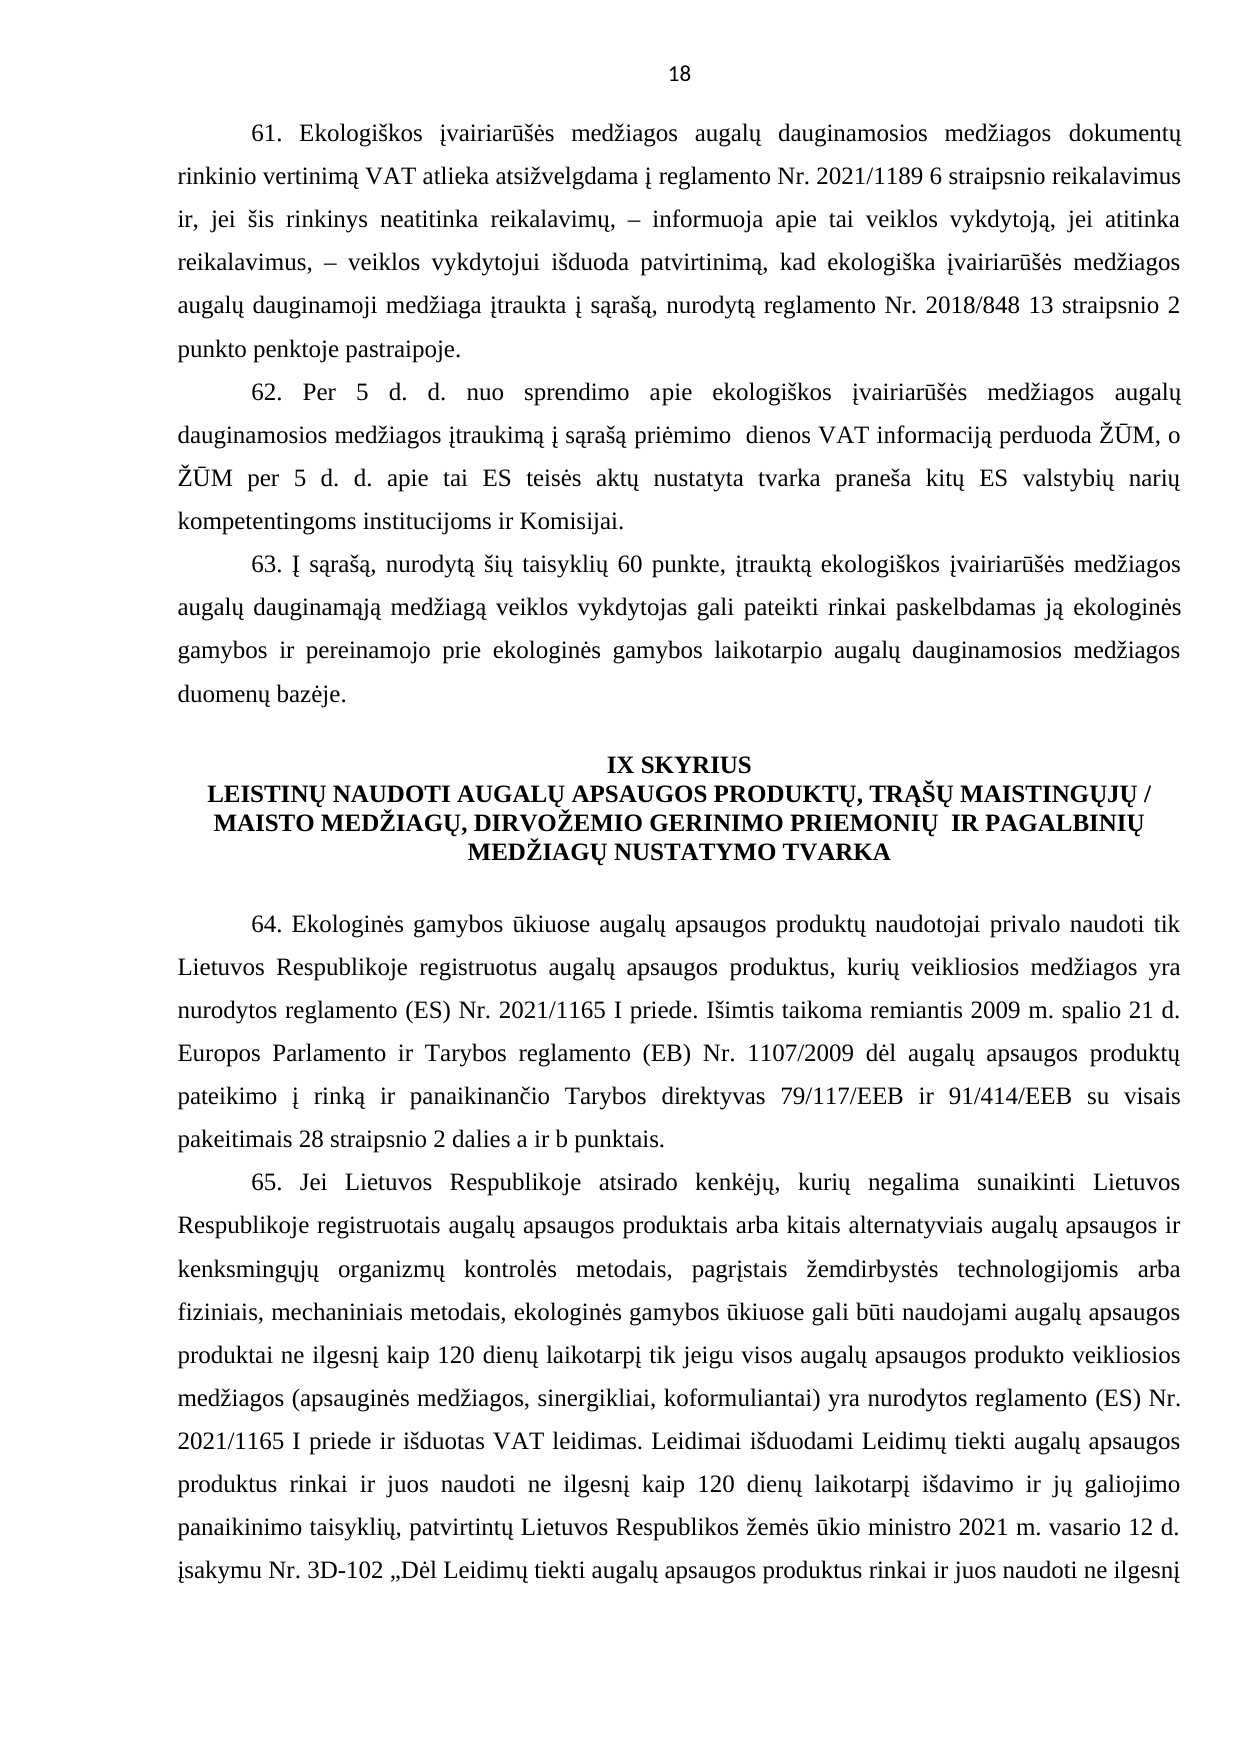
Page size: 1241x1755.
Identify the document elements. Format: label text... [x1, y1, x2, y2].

text LEISTINŲ NAUDOTI AUGALŲ APSAUGOS PRODUKTŲ, TRĄŠŲ MAISTINGŲJŲ / MAISTO MEDŽIAGŲ, DIRVOŽEMIO GERINIMO PRIEMONIŲ IR PAGALBINIŲ MEDŽIAGŲ NUSTATYMO TVARKA [177, 779, 1181, 866]
text 65. Jei Lietuvos Respublikoje atsirado kenkėjų, kurių negalima sunaikinti Lietuvos Respublikoje registruotais augalų apsaugos produktais arba kitais alternatyviais augalų apsaugos ir kenksmingųjų organizmų kontrolės metodais, pagrįstais žemdirbystės technologijomis arba fiziniais, mechaniniais metodais, ekologinės gamybos ūkiuose gali būti naudojami augalų apsaugos produktai ne ilgesnį kaip 120 dienų laikotarpį tik jeigu visos augalų apsaugos produkto veikliosios medžiagos (apsauginės medžiagos, sinergikliai, koformuliantai) yra nurodytos reglamento (ES) Nr. 2021/1165 I priede ir išduotas VAT leidimas. Leidimai išduodami Leidimų tiekti augalų apsaugos produktus rinkai ir juos naudoti ne ilgesnį kaip 120 dienų laikotarpį išdavimo ir jų galiojimo panaikinimo taisyklių, patvirtintų Lietuvos Respublikos žemės ūkio ministro 2021 m. vasario 12 d. įsakymu Nr. 3D-102 „Dėl Leidimų tiekti augalų apsaugos produktus rinkai ir juos naudoti ne ilgesnį [177, 1167, 1181, 1584]
text 64. Ekologinės gamybos ūkiuose augalų apsaugos produktų naudotojai privalo naudoti tik Lietuvos Respublikoje registruotus augalų apsaugos produktus, kurių veikliosios medžiagos yra nurodytos reglamento (ES) Nr. 2021/1165 I priede. Išimtis taikoma remiantis 2009 m. spalio 21 d. Europos Parlamento ir Tarybos reglamento (EB) Nr. 1107/2009 dėl augalų apsaugos produktų pateikimo į rinką ir panaikinančio Tarybos direktyvas 79/117/EEB ir 91/414/EEB su visais pakeitimais 28 straipsnio 2 dalies a ir b punktais. [177, 909, 1181, 1153]
text 63. Į sąrašą, nurodytą šių taisyklių 60 punkte, įtrauktą ekologiškos įvairiarūšės medžiagos augalų dauginamąją medžiagą veiklos vykdytojas gali pateikti rinkai paskelbdamas ją ekologinės gamybos ir pereinamojo prie ekologinės gamybos laikotarpio augalų dauginamosios medžiagos duomenų bazėje. [177, 549, 1181, 707]
text 62. Per 5 d. d. nuo sprendimo apie ekologiškos įvairiarūšės medžiagos augalų dauginamosios medžiagos įtraukimą į sąrašą priėmimo dienos VAT informaciją perduoda ŽŪM, o ŽŪM per 5 d. d. apie tai ES teisės aktų nustatyta tvarka praneša kitų ES valstybių narių kompetentingoms institucijoms ir Komisijai. [177, 377, 1181, 535]
text 61. Ekologiškos įvairiarūšės medžiagos augalų dauginamosios medžiagos dokumentų rinkinio vertinimą VAT atlieka atsižvelgdama į reglamento Nr. 2021/1189 6 straipsnio reikalavimus ir, jei šis rinkinys neatitinka reikalavimų, – informuoja apie tai veiklos vykdytoją, jei atitinka reikalavimus, – veiklos vykdytojui išduoda patvirtinimą, kad ekologiška įvairiarūšės medžiagos augalų dauginamoji medžiaga įtraukta į sąrašą, nurodytą reglamento Nr. 2018/848 13 straipsnio 2 punkto penktoje pastraipoje. [177, 118, 1181, 362]
text IX SKYRIUS [177, 751, 1181, 779]
